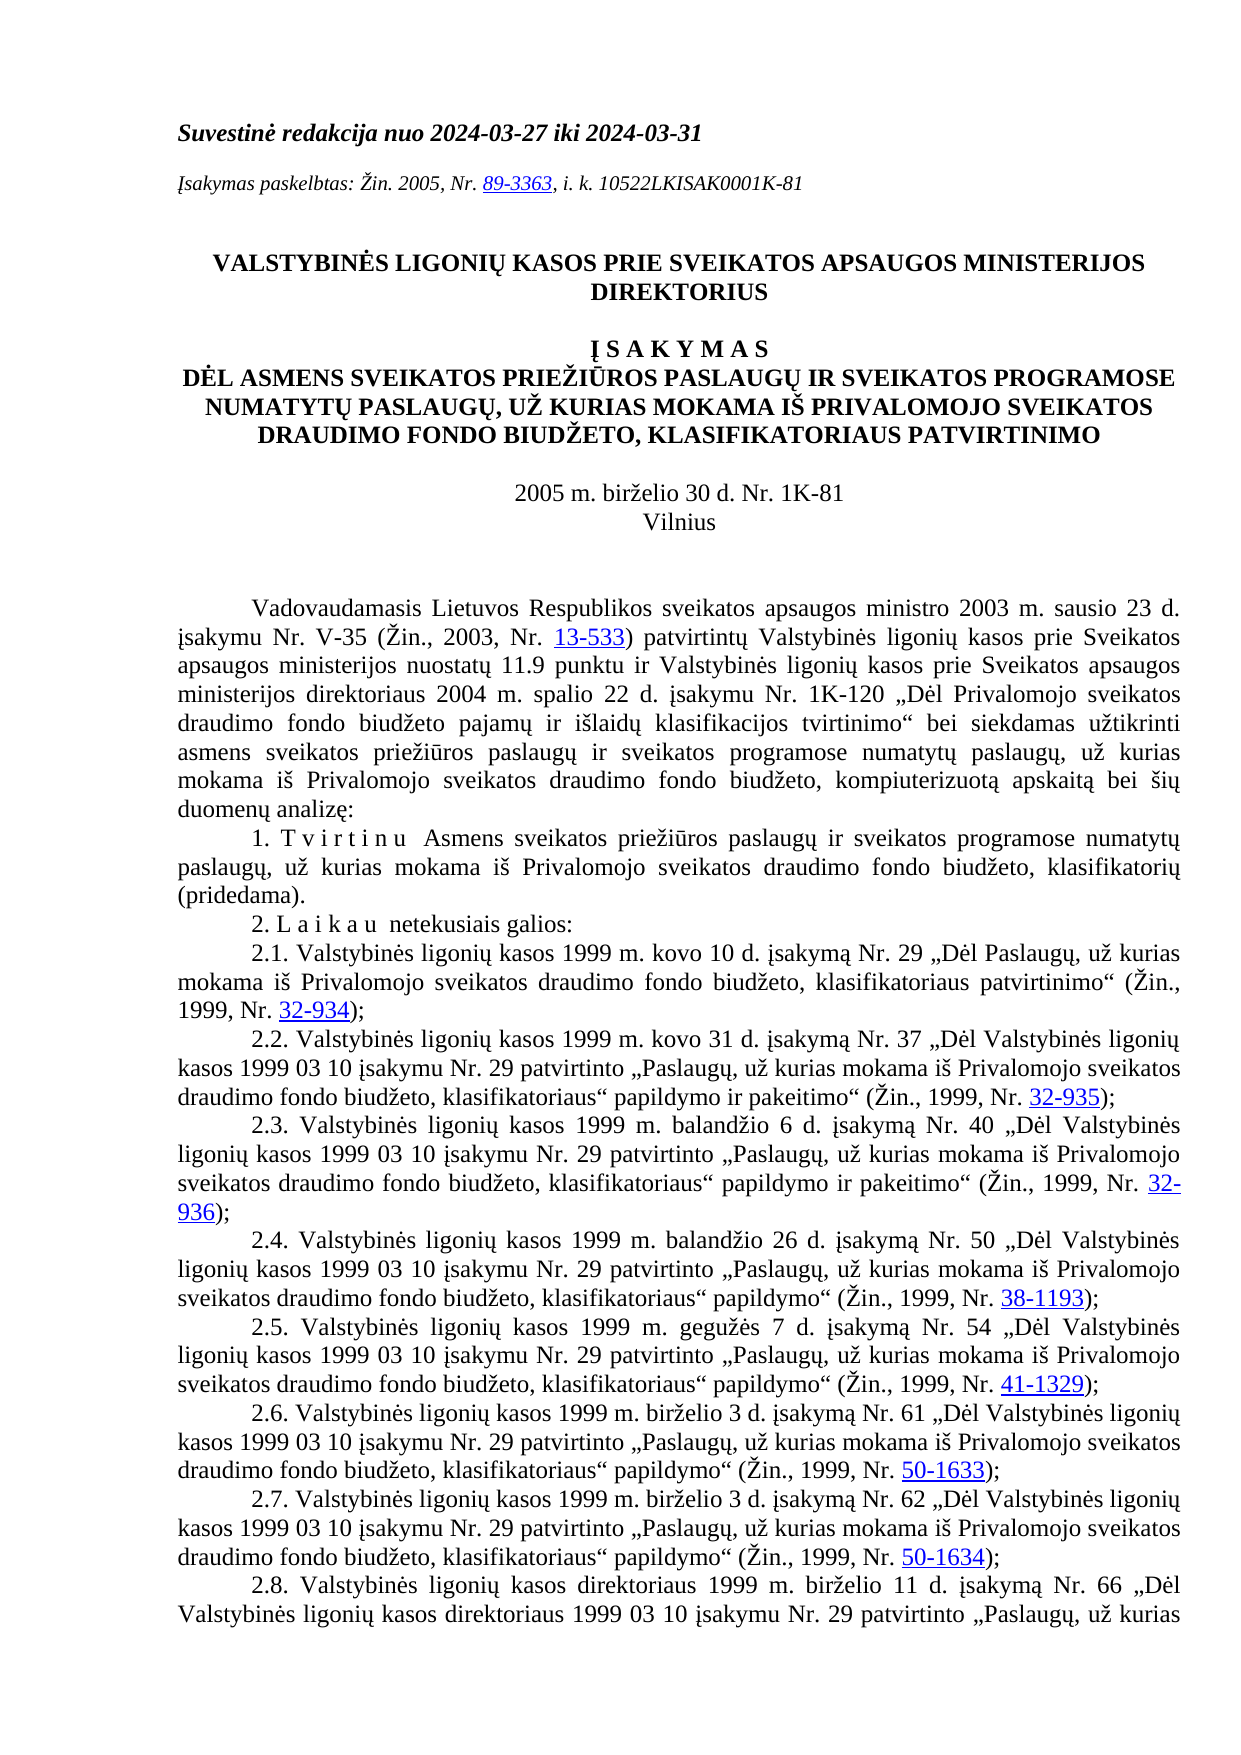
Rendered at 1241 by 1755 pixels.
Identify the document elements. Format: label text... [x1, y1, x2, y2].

text 2.8. Valstybinės ligonių kasos direktoriaus 1999 m. birželio 11 d. įsakymą Nr. 66 „Dėl Valstybinės ligonių kasos direktoriaus 1999 03 10 įsakymu Nr. 29 patvirtinto „Paslaugų, už kurias [177, 1570, 1181, 1628]
text 2.7. Valstybinės ligonių kasos 1999 m. birželio 3 d. įsakymą Nr. 62 „Dėl Valstybinės ligonių kasos 1999 03 10 įsakymu Nr. 29 patvirtinto „Paslaugų, už kurias mokama iš Privalomojo sveikatos draudimo fondo biudžeto, klasifikatoriaus“ papildymo“ (Žin., 1999, Nr. 50-1634); [177, 1484, 1181, 1570]
text 2.3. Valstybinės ligonių kasos 1999 m. balandžio 6 d. įsakymą Nr. 40 „Dėl Valstybinės ligonių kasos 1999 03 10 įsakymu Nr. 29 patvirtinto „Paslaugų, už kurias mokama iš Privalomojo sveikatos draudimo fondo biudžeto, klasifikatoriaus“ papildymo ir pakeitimo“ (Žin., 1999, Nr. 32-936); [177, 1110, 1181, 1225]
text 2.2. Valstybinės ligonių kasos 1999 m. kovo 31 d. įsakymą Nr. 37 „Dėl Valstybinės ligonių kasos 1999 03 10 įsakymu Nr. 29 patvirtinto „Paslaugų, už kurias mokama iš Privalomojo sveikatos draudimo fondo biudžeto, klasifikatoriaus“ papildymo ir pakeitimo“ (Žin., 1999, Nr. 32-935); [177, 1024, 1181, 1110]
text 2.1. Valstybinės ligonių kasos 1999 m. kovo 10 d. įsakymą Nr. 29 „Dėl Paslaugų, už kurias mokama iš Privalomojo sveikatos draudimo fondo biudžeto, klasifikatoriaus patvirtinimo“ (Žin., 1999, Nr. 32-934); [177, 938, 1181, 1024]
text Vilnius [177, 507, 1181, 535]
text 2.4. Valstybinės ligonių kasos 1999 m. balandžio 26 d. įsakymą Nr. 50 „Dėl Valstybinės ligonių kasos 1999 03 10 įsakymu Nr. 29 patvirtinto „Paslaugų, už kurias mokama iš Privalomojo sveikatos draudimo fondo biudžeto, klasifikatoriaus“ papildymo“ (Žin., 1999, Nr. 38-1193); [177, 1225, 1181, 1312]
text 1. Tvirtinu Asmens sveikatos priežiūros paslaugų ir sveikatos programose numatytų paslaugų, už kurias mokama iš Privalomojo sveikatos draudimo fondo biudžeto, klasifikatorių (pridedama). [177, 823, 1181, 909]
text DĖL ASMENS SVEIKATOS PRIEŽIŪROS PASLAUGŲ IR SVEIKATOS PROGRAMOSE NUMATYTŲ PASLAUGŲ, UŽ KURIAS MOKAMA IŠ PRIVALOMOJO SVEIKATOS DRAUDIMO FONDO BIUDŽETO, KLASIFIKATORIAUS PATVIRTINIMO [177, 363, 1181, 449]
text 2. Laikau netekusiais galios: [177, 909, 1181, 938]
text 2.5. Valstybinės ligonių kasos 1999 m. gegužės 7 d. įsakymą Nr. 54 „Dėl Valstybinės ligonių kasos 1999 03 10 įsakymu Nr. 29 patvirtinto „Paslaugų, už kurias mokama iš Privalomojo sveikatos draudimo fondo biudžeto, klasifikatoriaus“ papildymo“ (Žin., 1999, Nr. 41-1329); [177, 1312, 1181, 1398]
text Vadovaudamasis Lietuvos Respublikos sveikatos apsaugos ministro 2003 m. sausio 23 d. įsakymu Nr. V-35 (Žin., 2003, Nr. 13-533) patvirtintų Valstybinės ligonių kasos prie Sveikatos apsaugos ministerijos nuostatų 11.9 punktu ir Valstybinės ligonių kasos prie Sveikatos apsaugos ministerijos direktoriaus 2004 m. spalio 22 d. įsakymu Nr. 1K-120 „Dėl Privalomojo sveikatos draudimo fondo biudžeto pajamų ir išlaidų klasifikacijos tvirtinimo“ bei siekdamas užtikrinti asmens sveikatos priežiūros paslaugų ir sveikatos programose numatytų paslaugų, už kurias mokama iš Privalomojo sveikatos draudimo fondo biudžeto, kompiuterizuotą apskaitą bei šių duomenų analizę: [177, 593, 1181, 823]
text Į S A K Y M A S [177, 334, 1181, 363]
text VALSTYBINĖS LIGONIŲ KASOS PRIE SVEIKATOS APSAUGOS MINISTERIJOS DIREKTORIUS [177, 248, 1181, 305]
text 2.6. Valstybinės ligonių kasos 1999 m. birželio 3 d. įsakymą Nr. 61 „Dėl Valstybinės ligonių kasos 1999 03 10 įsakymu Nr. 29 patvirtinto „Paslaugų, už kurias mokama iš Privalomojo sveikatos draudimo fondo biudžeto, klasifikatoriaus“ papildymo“ (Žin., 1999, Nr. 50-1633); [177, 1398, 1181, 1484]
text Įsakymas paskelbtas: Žin. 2005, Nr. 89-3363, i. k. 10522LKISAK0001K-81 [177, 171, 1181, 195]
text 2005 m. birželio 30 d. Nr. 1K-81 [177, 478, 1181, 507]
text Suvestinė redakcija nuo 2024-03-27 iki 2024-03-31 [177, 118, 1181, 147]
